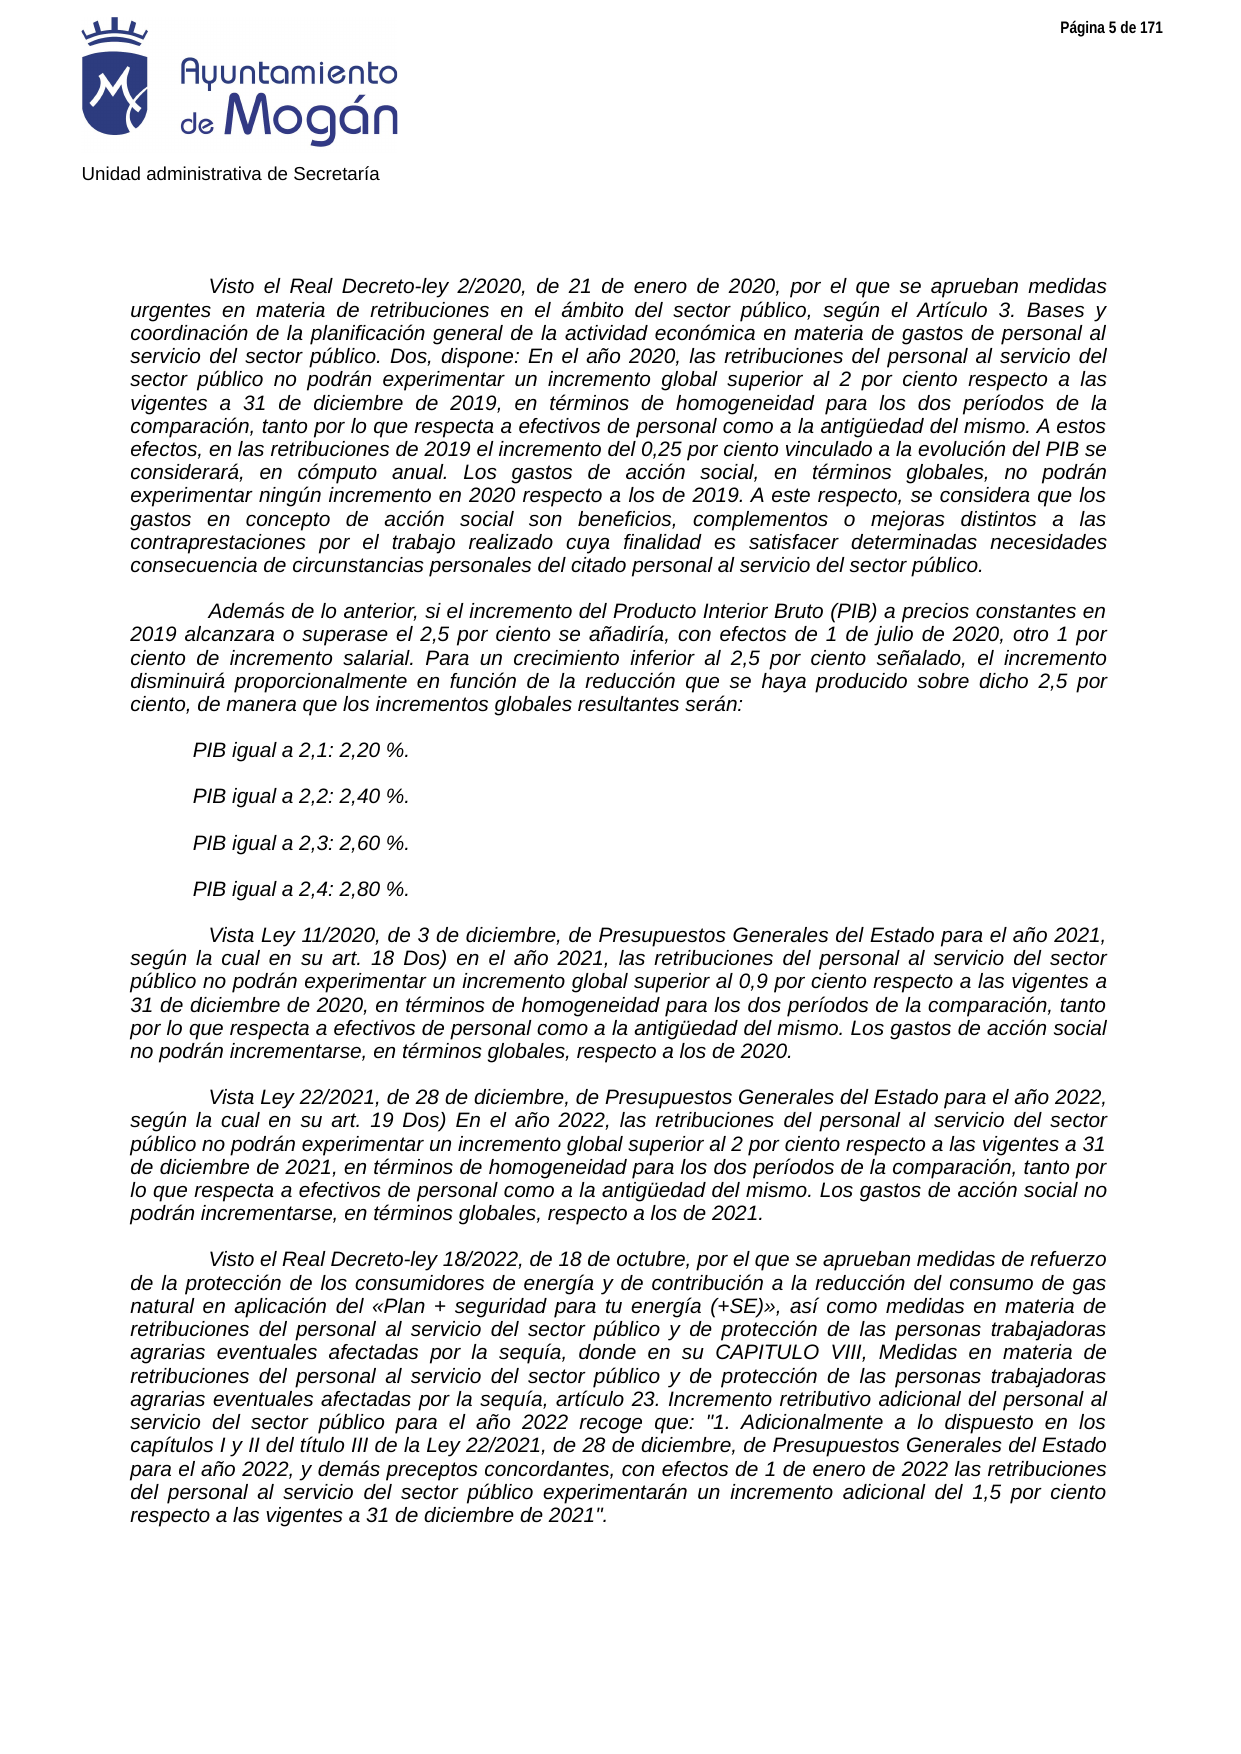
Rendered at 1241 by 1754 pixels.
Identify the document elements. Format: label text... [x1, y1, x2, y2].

text PIB igual a 2,2: 2,40 %. [193, 785, 1110, 808]
picture [81, 17, 398, 153]
text Además de lo anterior, si el incremento del Producto Interior Bruto (PIB) a precios constantes en 2019 alcanzara o superase el 2,5 por ciento se añadiría, con efectos de 1 de julio de 2020, otro 1 por ciento de incremento salarial. Para un crecimiento inferior al 2,5 por ciento señalado, el incremento disminuirá proporcionalmente en función de la reducción que se haya producido sobre dicho 2,5 por ciento, de manera que los incrementos globales resultantes serán: [130, 600, 1110, 716]
text Vista Ley 22/2021, de 28 de diciembre, de Presupuestos Generales del Estado para el año 2022, según la cual en su art. 19 Dos) En el año 2022, las retribuciones del personal al servicio del sector público no podrán experimentar un incremento global superior al 2 por ciento respecto a las vigentes a 31 de diciembre de 2021, en términos de homogeneidad para los dos períodos de la comparación, tanto por lo que respecta a efectivos de personal como a la antigüedad del mismo. Los gastos de acción social no podrán incrementarse, en términos globales, respecto a los de 2021. [130, 1086, 1110, 1225]
text PIB igual a 2,4: 2,80 %. [193, 877, 1110, 901]
text Visto el Real Decreto-ley 18/2022, de 18 de octubre, por el que se aprueban medidas de refuerzo de la protección de los consumidores de energía y de contribución a la reducción del consumo de gas natural en aplicación del «Plan + seguridad para tu energía (+SE)», así como medidas en materia de retribuciones del personal al servicio del sector público y de protección de las personas trabajadoras agrarias eventuales afectadas por la sequía, donde en su CAPITULO VIII, Medidas en materia de retribuciones del personal al servicio del sector público y de protección de las personas trabajadoras agrarias eventuales afectadas por la sequía, artículo 23. Incremento retributivo adicional del personal al servicio del sector público para el año 2022 recoge que: "1. Adicionalmente a lo dispuesto en los capítulos I y II del título III de la Ley 22/2021, de 28 de diciembre, de Presupuestos Generales del Estado para el año 2022, y demás preceptos concordantes, con efectos de 1 de enero de 2022 las retribuciones del personal al servicio del sector público experimentarán un incremento adicional del 1,5 por ciento respecto a las vigentes a 31 de diciembre de 2021". [130, 1248, 1110, 1527]
text Visto el Real Decreto-ley 2/2020, de 21 de enero de 2020, por el que se aprueban medidas urgentes en materia de retribuciones en el ámbito del sector público, según el Artículo 3. Bases y coordinación de la planificación general de la actividad económica en materia de gastos de personal al servicio del sector público. Dos, dispone: En el año 2020, las retribuciones del personal al servicio del sector público no podrán experimentar un incremento global superior al 2 por ciento respecto a las vigentes a 31 de diciembre de 2019, en términos de homogeneidad para los dos períodos de la comparación, tanto por lo que respecta a efectivos de personal como a la antigüedad del mismo. A estos efectos, en las retribuciones de 2019 el incremento del 0,25 por ciento vinculado a la evolución del PIB se considerará, en cómputo anual. Los gastos de acción social, en términos globales, no podrán experimentar ningún incremento en 2020 respecto a los de 2019. A este respecto, se considera que los gastos en concepto de acción social son beneficios, complementos o mejoras distintos a las contraprestaciones por el trabajo realizado cuya finalidad es satisfacer determinadas necesidades consecuencia de circunstancias personales del citado personal al servicio del sector público. [130, 275, 1110, 577]
text PIB igual a 2,3: 2,60 %. [193, 831, 1110, 854]
text PIB igual a 2,1: 2,20 %. [193, 739, 1110, 762]
text Vista Ley 11/2020, de 3 de diciembre, de Presupuestos Generales del Estado para el año 2021, según la cual en su art. 18 Dos) en el año 2021, las retribuciones del personal al servicio del sector público no podrán experimentar un incremento global superior al 0,9 por ciento respecto a las vigentes a 31 de diciembre de 2020, en términos de homogeneidad para los dos períodos de la comparación, tanto por lo que respecta a efectivos de personal como a la antigüedad del mismo. Los gastos de acción social no podrán incrementarse, en términos globales, respecto a los de 2020. [130, 923, 1110, 1063]
